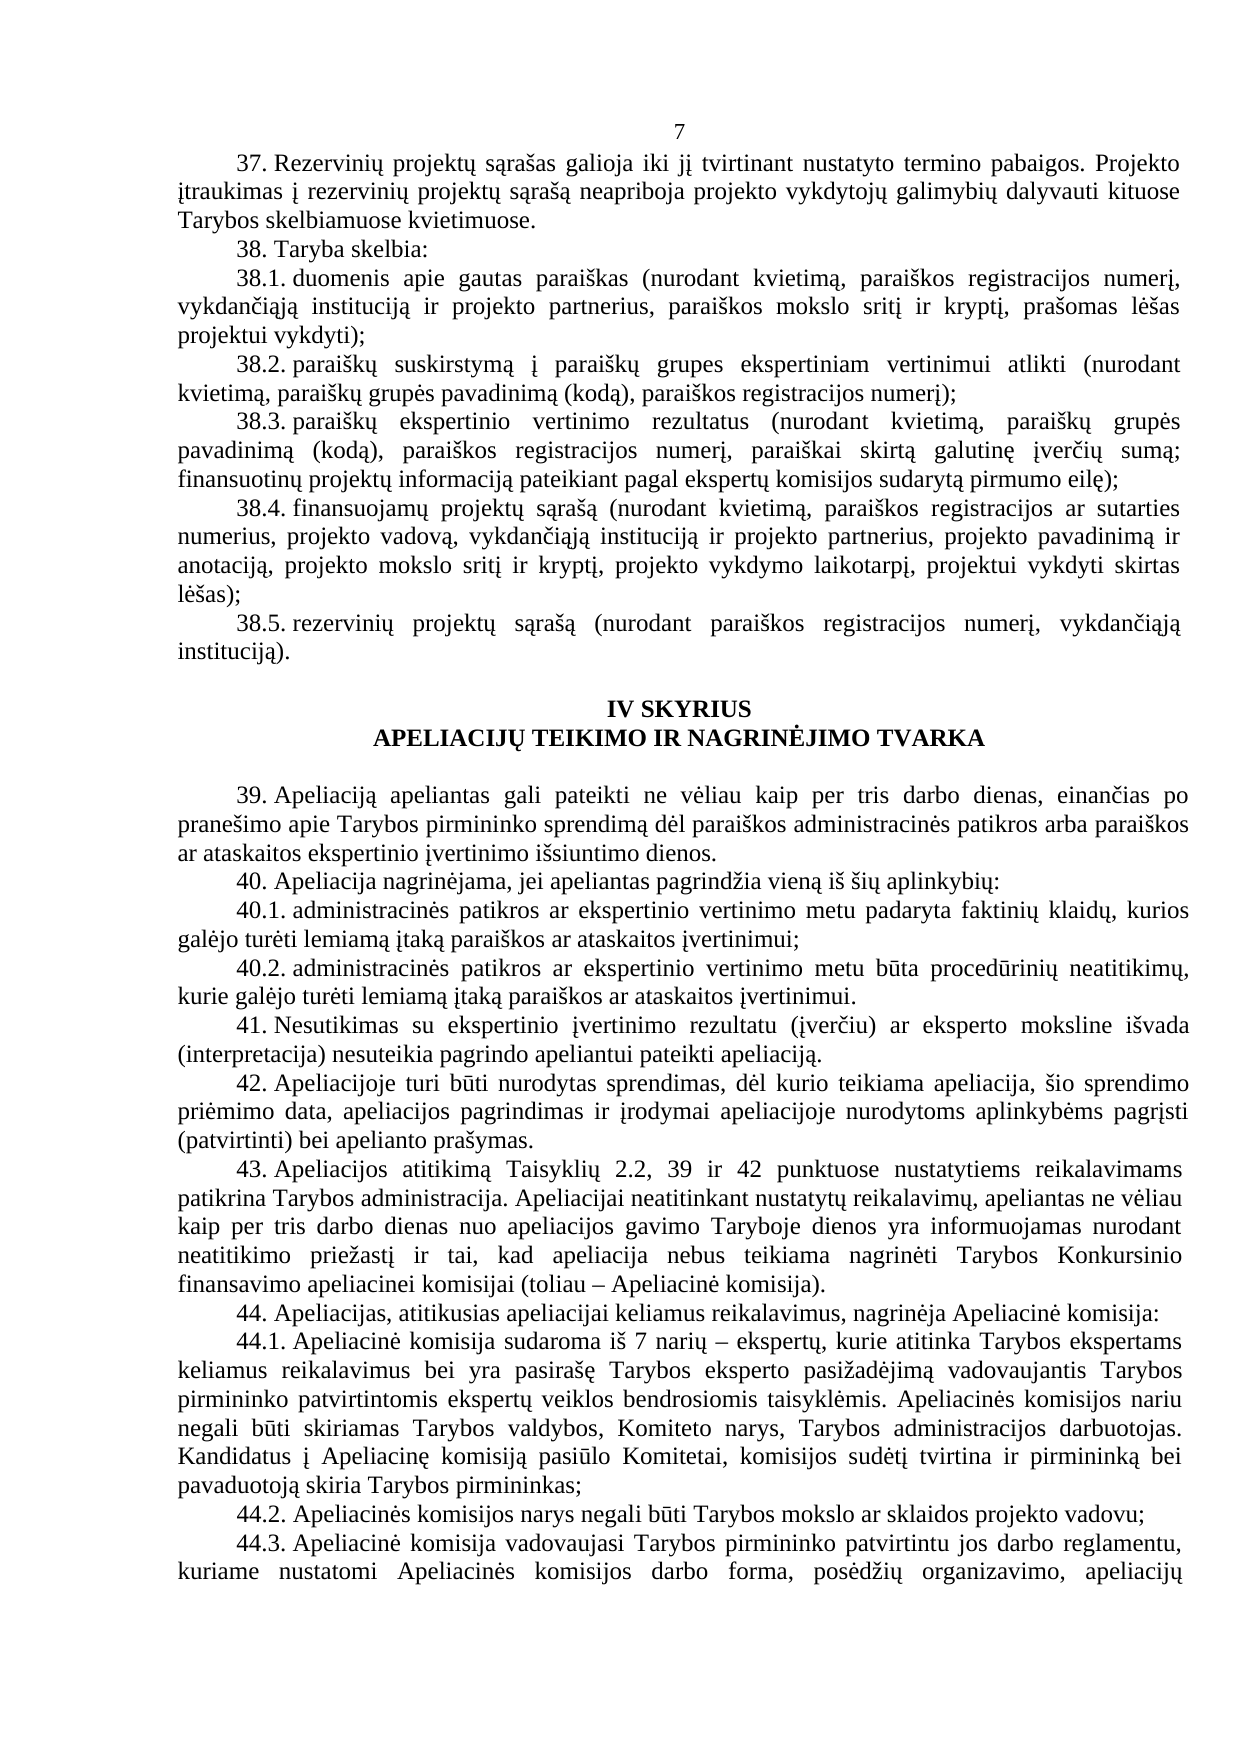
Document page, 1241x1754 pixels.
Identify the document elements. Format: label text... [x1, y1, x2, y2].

text 43. Apeliacijos atitikimą Taisyklių 2.2, 39 ir 42 punktuose nustatytiems reikalavimams patikrina Tarybos administracija. Apeliacijai neatitinkant nustatytų reikalavimų, apeliantas ne vėliau kaip per tris darbo dienas nuo apeliacijos gavimo Taryboje dienos yra informuojamas nurodant neatitikimo priežastį ir tai, kad apeliacija nebus teikiama nagrinėti Tarybos Konkursinio finansavimo apeliacinei komisijai (toliau – Apeliacinė komisija). [177, 1154, 1183, 1298]
text 44.2. Apeliacinės komisijos narys negali būti Tarybos mokslo ar sklaidos projekto vadovu; [177, 1499, 1183, 1528]
text 44.1. Apeliacinė komisija sudaroma iš 7 narių – ekspertų, kurie atitinka Tarybos ekspertams keliamus reikalavimus bei yra pasirašę Tarybos eksperto pasižadėjimą vadovaujantis Tarybos pirmininko patvirtintomis ekspertų veiklos bendrosiomis taisyklėmis. Apeliacinės komisijos nariu negali būti skiriamas Tarybos valdybos, Komiteto narys, Tarybos administracijos darbuotojas. Kandidatus į Apeliacinę komisiją pasiūlo Komitetai, komisijos sudėtį tvirtina ir pirmininką bei pavaduotoją skiria Tarybos pirmininkas; [177, 1326, 1183, 1499]
text 44. Apeliacijas, atitikusias apeliacijai keliamus reikalavimus, nagrinėja Apeliacinė komisija: [177, 1298, 1183, 1326]
text 37. Rezervinių projektų sąrašas galioja iki jį tvirtinant nustatyto termino pabaigos. Projekto įtraukimas į rezervinių projektų sąrašą neapriboja projekto vykdytojų galimybių dalyvauti kituose Tarybos skelbiamuose kvietimuose. [177, 148, 1181, 234]
text 40.2. administracinės patikros ar ekspertinio vertinimo metu būta procedūrinių neatitikimų, kurie galėjo turėti lemiamą įtaką paraiškos ar ataskaitos įvertinimui. [177, 953, 1190, 1010]
text 41. Nesutikimas su ekspertinio įvertinimo rezultatu (įverčiu) ar eksperto moksline išvada (interpretacija) nesuteikia pagrindo apeliantui pateikti apeliaciją. [177, 1010, 1190, 1068]
text 38.5. rezervinių projektų sąrašą (nurodant paraiškos registracijos numerį, vykdančiąją instituciją). [177, 608, 1181, 665]
text APELIACIJŲ TEIKIMO IR NAGRINĖJIMO TVARKA [177, 723, 1181, 751]
text IV SKYRIUS [177, 694, 1181, 723]
text 39. Apeliaciją apeliantas gali pateikti ne vėliau kaip per tris darbo dienas, einančias po pranešimo apie Tarybos pirmininko sprendimą dėl paraiškos administracinės patikros arba paraiškos ar ataskaitos ekspertinio įvertinimo išsiuntimo dienos. [177, 780, 1190, 866]
text 38.4. finansuojamų projektų sąrašą (nurodant kvietimą, paraiškos registracijos ar sutarties numerius, projekto vadovą, vykdančiąją instituciją ir projekto partnerius, projekto pavadinimą ir anotaciją, projekto mokslo sritį ir kryptį, projekto vykdymo laikotarpį, projektui vykdyti skirtas lėšas); [177, 493, 1181, 608]
text 40.1. administracinės patikros ar ekspertinio vertinimo metu padaryta faktinių klaidų, kurios galėjo turėti lemiamą įtaką paraiškos ar ataskaitos įvertinimui; [177, 895, 1190, 953]
text 42. Apeliacijoje turi būti nurodytas sprendimas, dėl kurio teikiama apeliacija, šio sprendimo priėmimo data, apeliacijos pagrindimas ir įrodymai apeliacijoje nurodytoms aplinkybėms pagrįsti (patvirtinti) bei apelianto prašymas. [177, 1068, 1190, 1154]
text 38.2. paraiškų suskirstymą į paraiškų grupes ekspertiniam vertinimui atlikti (nurodant kvietimą, paraiškų grupės pavadinimą (kodą), paraiškos registracijos numerį); [177, 349, 1181, 406]
text 38.1. duomenis apie gautas paraiškas (nurodant kvietimą, paraiškos registracijos numerį, vykdančiąją instituciją ir projekto partnerius, paraiškos mokslo sritį ir kryptį, prašomas lėšas projektui vykdyti); [177, 263, 1181, 349]
text 44.3. Apeliacinė komisija vadovaujasi Tarybos pirmininko patvirtintu jos darbo reglamentu, kuriame nustatomi Apeliacinės komisijos darbo forma, posėdžių organizavimo, apeliacijų [177, 1528, 1183, 1585]
text 40. Apeliacija nagrinėjama, jei apeliantas pagrindžia vieną iš šių aplinkybių: [177, 866, 1190, 895]
text 38. Taryba skelbia: [177, 234, 1181, 263]
text 38.3. paraiškų ekspertinio vertinimo rezultatus (nurodant kvietimą, paraiškų grupės pavadinimą (kodą), paraiškos registracijos numerį, paraiškai skirtą galutinę įverčių sumą; finansuotinų projektų informaciją pateikiant pagal ekspertų komisijos sudarytą pirmumo eilę); [177, 406, 1181, 493]
